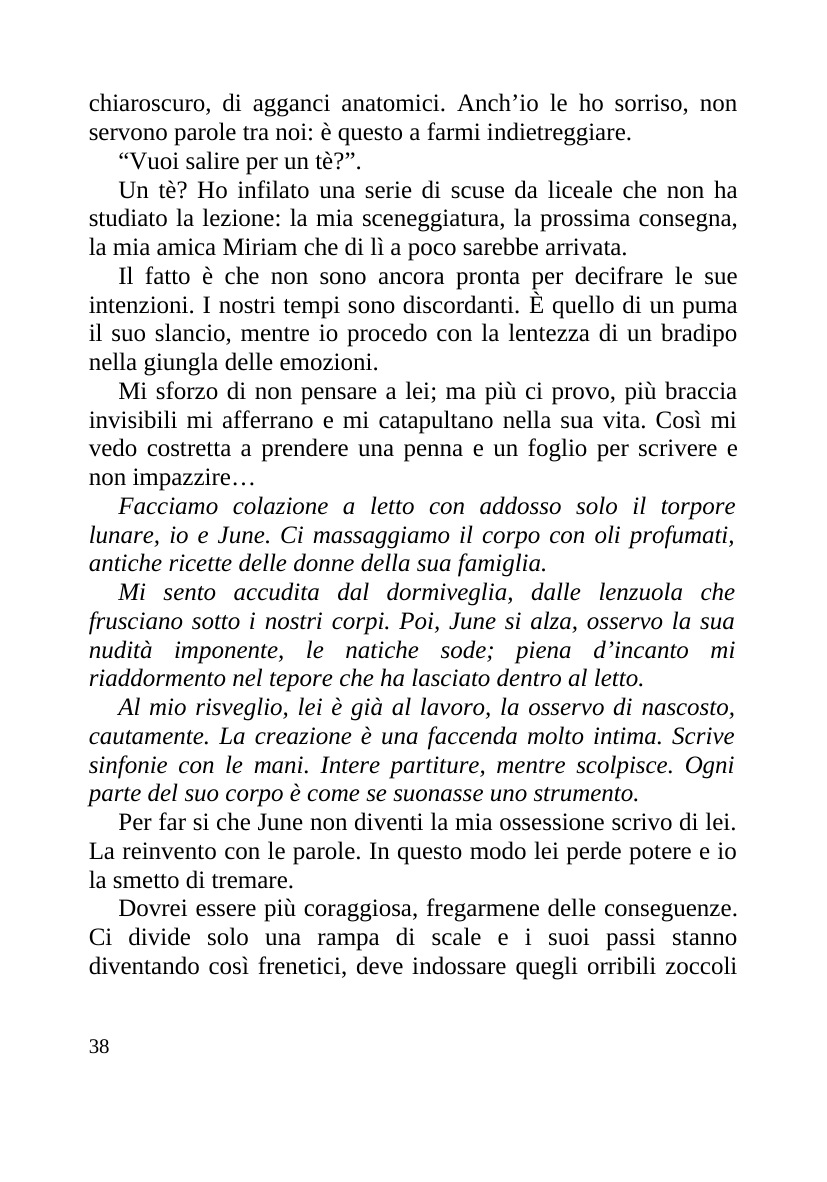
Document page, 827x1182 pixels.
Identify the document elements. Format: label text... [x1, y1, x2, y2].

text chiaroscuro, di agganci anatomici. Anch’io le ho sorriso, non servono parole tra noi: è questo a farmi indietreggiare. [88, 88, 738, 146]
text Per far si che June non diventi la mia ossessione scrivo di lei. La reinvento con le parole. In questo modo lei perde potere e io la smetto di tremare. [88, 807, 738, 893]
text Facciamo colazione a letto con addosso solo il torpore lunare, io e June. Ci massaggiamo il corpo con oli profumati, antiche ricette delle donne della sua famiglia. [88, 491, 738, 577]
text Dovrei essere più coraggiosa, fregarmene delle conseguenze. Ci divide solo una rampa di scale e i suoi passi stanno diventando così frenetici, deve indossare quegli orribili zoccoli [88, 893, 738, 980]
text “Vuoi salire per un tè?”. [88, 146, 738, 175]
text Al mio risveglio, lei è già al lavoro, la osservo di nascosto, cautamente. La creazione è una faccenda molto intima. Scrive sinfonie con le mani. Intere partiture, mentre scolpisce. Ogni parte del suo corpo è come se suonasse uno strumento. [88, 692, 738, 807]
text Un tè? Ho infilato una serie di scuse da liceale che non ha studiato la lezione: la mia sceneggiatura, la prossima consegna, la mia amica Miriam che di lì a poco sarebbe arrivata. [88, 175, 738, 261]
text Mi sento accudita dal dormiveglia, dalle lenzuola che frusciano sotto i nostri corpi. Poi, June si alza, osservo la sua nudità imponente, le natiche sode; piena d’incanto mi riaddormento nel tepore che ha lasciato dentro al letto. [88, 577, 738, 692]
text Il fatto è che non sono ancora pronta per decifrare le sue intenzioni. I nostri tempi sono discordanti. è quello di un puma il suo slancio, mentre io procedo con la lentezza di un bradipo nella giungla delle emozioni. [88, 261, 738, 376]
text Mi sforzo di non pensare a lei; ma più ci provo, più braccia invisibili mi afferrano e mi catapultano nella sua vita. Così mi vedo costretta a prendere una penna e un foglio per scrivere e non impazzire… [88, 376, 738, 491]
